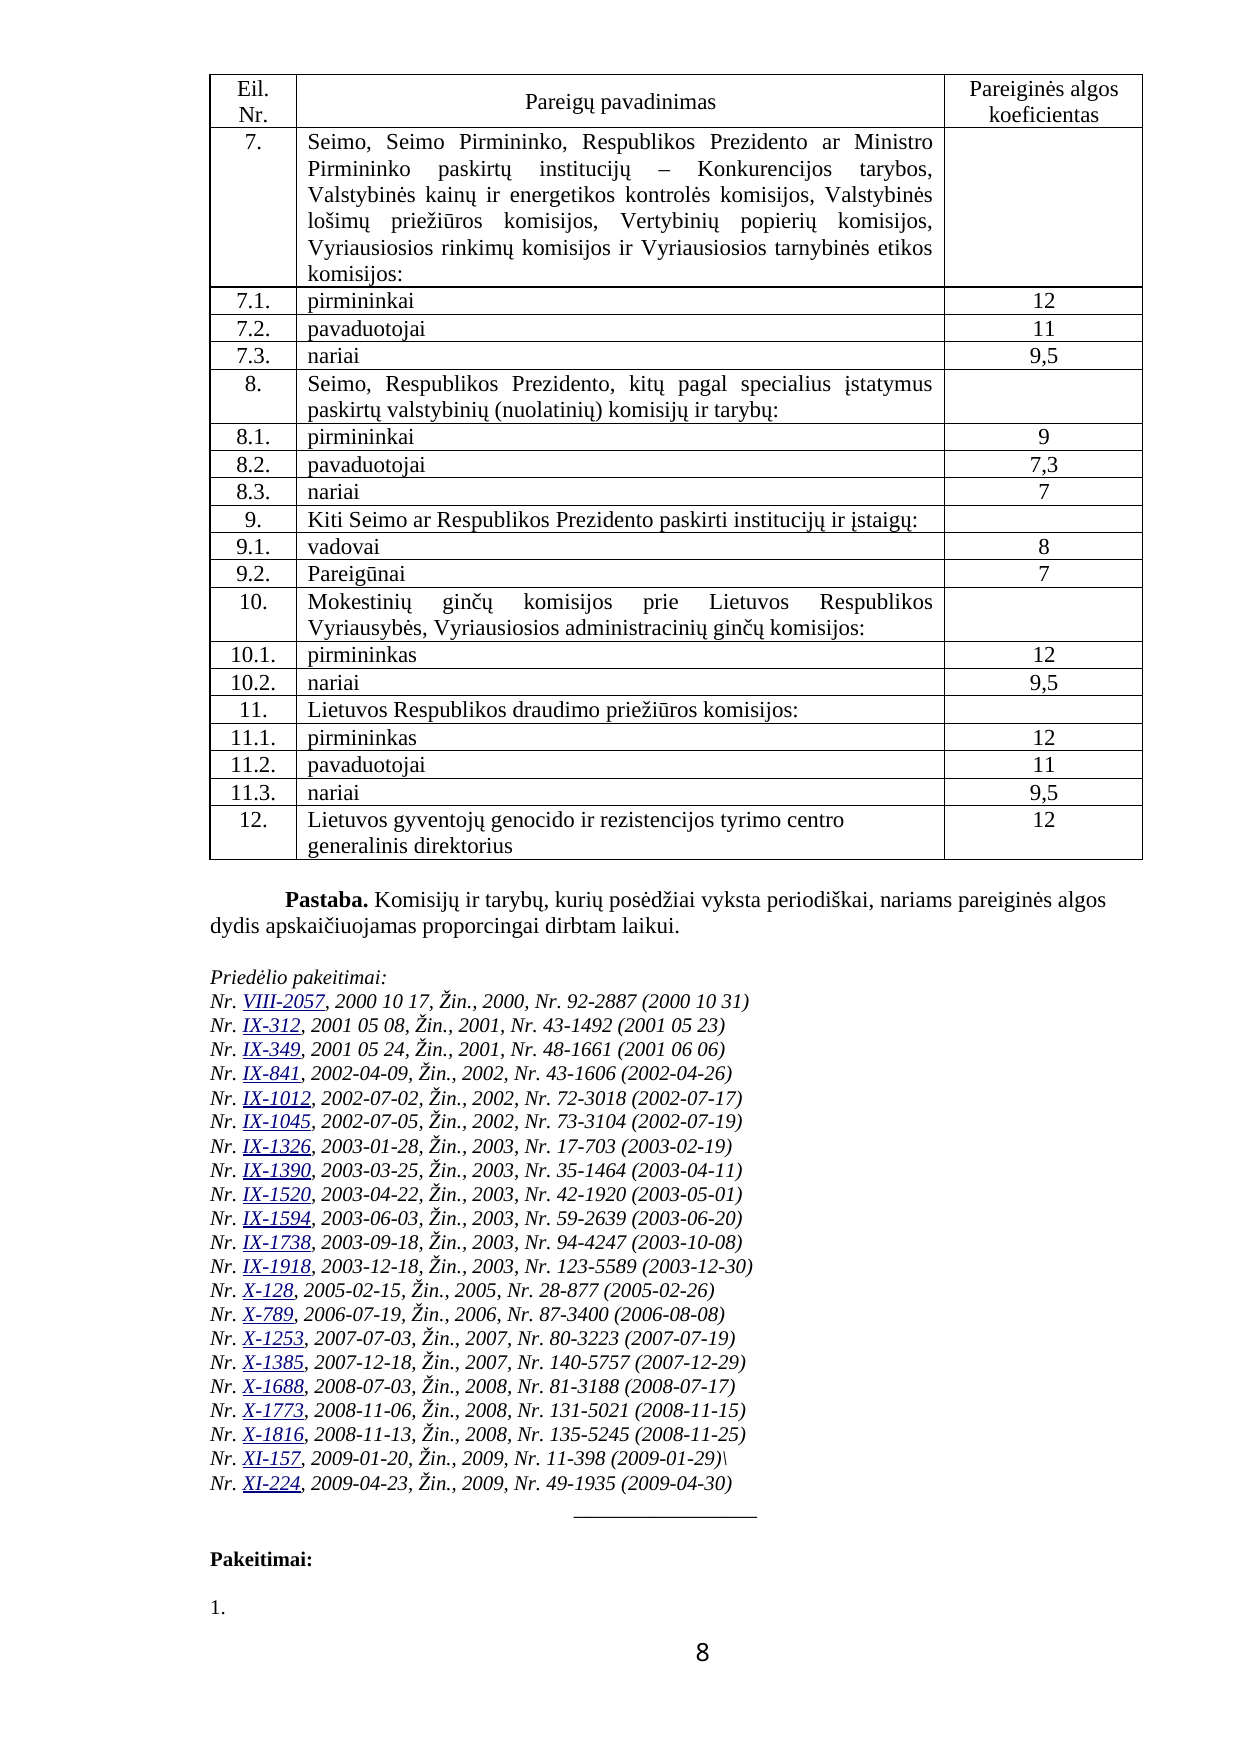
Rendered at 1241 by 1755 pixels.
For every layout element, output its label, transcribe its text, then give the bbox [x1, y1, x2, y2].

table_cell 9.2. [211, 560, 296, 587]
table_cell nariai [297, 779, 944, 805]
table_cell 8.3. [211, 478, 296, 504]
text Nr. IX-1918, 2003-12-18, Žin., 2003, Nr. 123-5589 (2003-12-30) [210, 1254, 1120, 1278]
table_cell 8. [211, 370, 296, 422]
table_cell 8 [945, 533, 1142, 559]
table_cell Lietuvos Respublikos draudimo priežiūros komisijos: [297, 696, 944, 723]
text Nr. X-1816, 2008-11-13, Žin., 2008, Nr. 135-5245 (2008-11-25) [210, 1422, 1120, 1446]
table_cell 12 [945, 724, 1142, 750]
table_cell [945, 588, 1142, 641]
table_cell 10.1. [211, 642, 296, 668]
table_cell 11.1. [211, 724, 296, 750]
table_cell pirmininkai [297, 288, 944, 314]
table_header Eil. Nr. [211, 75, 296, 127]
text Nr. IX-1390, 2003-03-25, Žin., 2003, Nr. 35-1464 (2003-04-11) [210, 1158, 1120, 1182]
text Nr. X-1688, 2008-07-03, Žin., 2008, Nr. 81-3188 (2008-07-17) [210, 1374, 1120, 1398]
table_cell 12. [211, 806, 296, 859]
table_cell nariai [297, 342, 944, 369]
text Nr. X-1773, 2008-11-06, Žin., 2008, Nr. 131-5021 (2008-11-15) [210, 1398, 1120, 1422]
text Nr. IX-1045, 2002-07-05, Žin., 2002, Nr. 73-3104 (2002-07-19) [210, 1109, 1120, 1133]
table_header Pareiginės algos koeficientas [945, 75, 1142, 127]
table_cell pirmininkas [297, 642, 944, 668]
table_cell nariai [297, 478, 944, 504]
table_cell Seimo, Seimo Pirmininko, Respublikos Prezidento ar Ministro Pirmininko paskirtų institucijų – Konkurencijos tarybos, Valstybinės kainų ir energetikos kontrolės komisijos, Valstybinės lošimų priežiūros komisijos, Vertybinių popierių komisijos, Vyriausiosios rinkimų komisijos ir Vyriausiosios tarnybinės etikos komisijos: [297, 128, 944, 286]
text ________________ [210, 1494, 1120, 1521]
table_cell 11 [945, 315, 1142, 341]
table_cell 7 [945, 560, 1142, 587]
table_cell 11 [945, 751, 1142, 777]
text Nr. VIII-2057, 2000 10 17, Žin., 2000, Nr. 92-2887 (2000 10 31) [210, 989, 1120, 1013]
table_cell 7. [211, 128, 296, 286]
table_cell 10.2. [211, 669, 296, 695]
text Nr. IX-1326, 2003-01-28, Žin., 2003, Nr. 17-703 (2003-02-19) [210, 1133, 1120, 1158]
table_cell nariai [297, 669, 944, 695]
table_cell 7.1. [211, 288, 296, 314]
table_cell 12 [945, 642, 1142, 668]
text Nr. X-128, 2005-02-15, Žin., 2005, Nr. 28-877 (2005-02-26) [210, 1278, 1120, 1302]
table_cell [945, 696, 1142, 723]
table_cell pirmininkai [297, 424, 944, 450]
text Pastaba. Komisijų ir tarybų, kurių posėdžiai vyksta periodiškai, nariams pareiginės algos dydis apskaičiuojamas proporcingai dirbtam laikui. [210, 886, 1120, 939]
table_cell 7,3 [945, 451, 1142, 477]
text Nr. IX-1594, 2003-06-03, Žin., 2003, Nr. 59-2639 (2003-06-20) [210, 1206, 1120, 1230]
table_cell 11.2. [211, 751, 296, 777]
table_cell 7.3. [211, 342, 296, 369]
table_cell pavaduotojai [297, 451, 944, 477]
table_cell 12 [945, 806, 1142, 859]
table_cell 9.1. [211, 533, 296, 559]
table_cell vadovai [297, 533, 944, 559]
table_cell 9. [211, 506, 296, 532]
text Nr. X-789, 2006-07-19, Žin., 2006, Nr. 87-3400 (2006-08-08) [210, 1302, 1120, 1326]
text Nr. IX-1012, 2002-07-02, Žin., 2002, Nr. 72-3018 (2002-07-17) [210, 1085, 1120, 1109]
table_cell Mokestinių ginčų komisijos prie Lietuvos Respublikos Vyriausybės, Vyriausiosios administracinių ginčų komisijos: [297, 588, 944, 641]
text Nr. X-1385, 2007-12-18, Žin., 2007, Nr. 140-5757 (2007-12-29) [210, 1350, 1120, 1374]
table_cell [945, 128, 1142, 286]
table_cell 11.3. [211, 779, 296, 805]
table_cell 10. [211, 588, 296, 641]
table_cell 9 [945, 424, 1142, 450]
text Nr. XI-224, 2009-04-23, Žin., 2009, Nr. 49-1935 (2009-04-30) [210, 1470, 1120, 1494]
table_cell Lietuvos gyventojų genocido ir rezistencijos tyrimo centro generalinis direktorius [297, 806, 944, 859]
table_cell 12 [945, 288, 1142, 314]
table_cell 8.1. [211, 424, 296, 450]
table_cell [945, 506, 1142, 532]
table_cell Pareigūnai [297, 560, 944, 587]
text 1. [210, 1595, 1120, 1619]
table_cell 11. [211, 696, 296, 723]
text Nr. XI-157, 2009-01-20, Žin., 2009, Nr. 11-398 (2009-01-29)\ [210, 1446, 1120, 1470]
table_cell [945, 370, 1142, 422]
table_header Pareigų pavadinimas [297, 75, 944, 127]
table_cell Kiti Seimo ar Respublikos Prezidento paskirti institucijų ir įstaigų: [297, 506, 944, 532]
table_cell 7 [945, 478, 1142, 504]
text Pakeitimai: [210, 1547, 1120, 1571]
table_cell 7.2. [211, 315, 296, 341]
text Nr. X-1253, 2007-07-03, Žin., 2007, Nr. 80-3223 (2007-07-19) [210, 1326, 1120, 1350]
table_cell 9,5 [945, 342, 1142, 369]
text Nr. IX-841, 2002-04-09, Žin., 2002, Nr. 43-1606 (2002-04-26) [210, 1061, 1120, 1085]
table_cell Seimo, Respublikos Prezidento, kitų pagal specialius įstatymus paskirtų valstybinių (nuolatinių) komisijų ir tarybų: [297, 370, 944, 422]
table_cell 8.2. [211, 451, 296, 477]
text Nr. IX-1520, 2003-04-22, Žin., 2003, Nr. 42-1920 (2003-05-01) [210, 1182, 1120, 1206]
table_cell pirmininkas [297, 724, 944, 750]
table_cell pavaduotojai [297, 315, 944, 341]
table_cell 9,5 [945, 779, 1142, 805]
text Nr. IX-312, 2001 05 08, Žin., 2001, Nr. 43-1492 (2001 05 23) [210, 1013, 1120, 1037]
table_cell pavaduotojai [297, 751, 944, 777]
text Nr. IX-349, 2001 05 24, Žin., 2001, Nr. 48-1661 (2001 06 06) [210, 1037, 1120, 1061]
text Nr. IX-1738, 2003-09-18, Žin., 2003, Nr. 94-4247 (2003-10-08) [210, 1230, 1120, 1254]
text Priedėlio pakeitimai: [210, 965, 1120, 989]
table_cell 9,5 [945, 669, 1142, 695]
